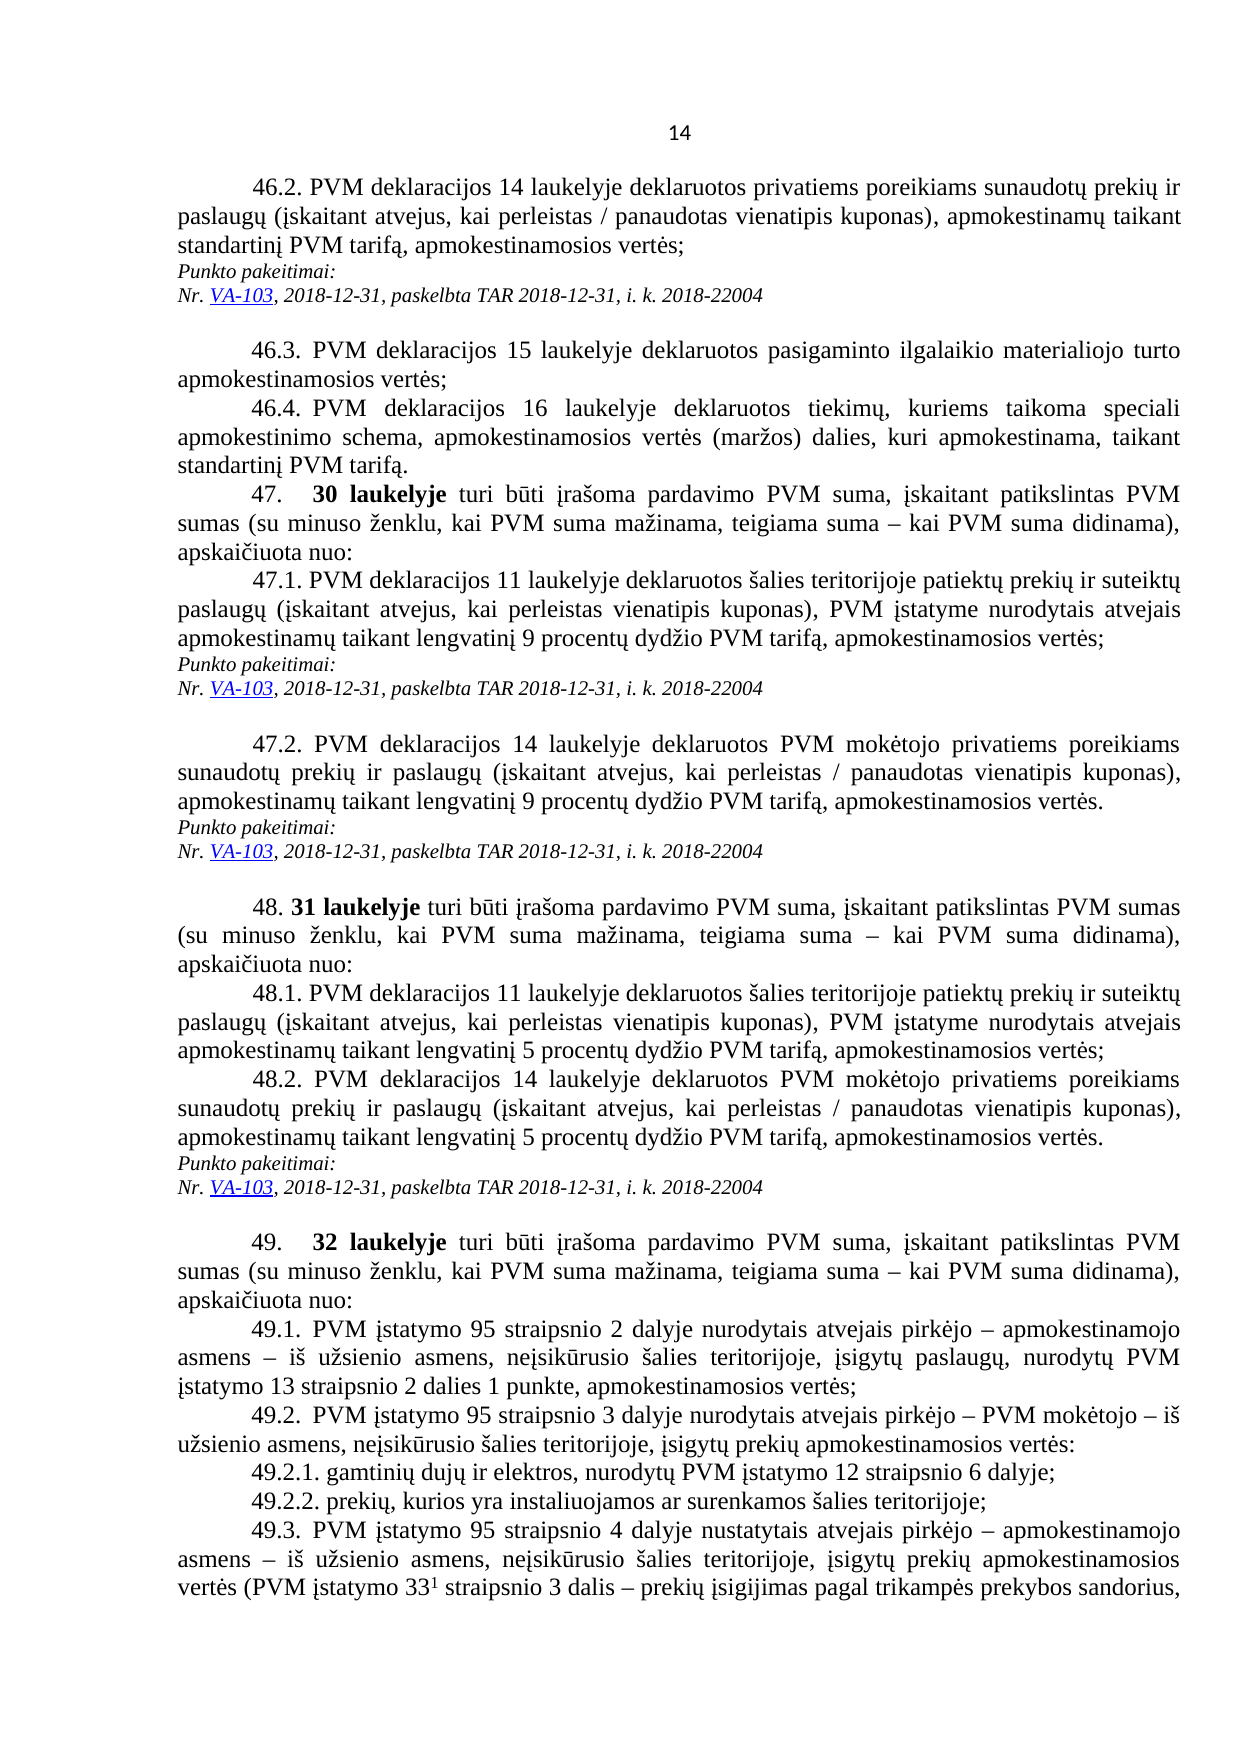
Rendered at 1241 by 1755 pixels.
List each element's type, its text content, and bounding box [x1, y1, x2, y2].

text 48. 31 laukelyje turi būti įrašoma pardavimo PVM suma, įskaitant patikslintas PVM sumas (su minuso ženklu, kai PVM suma mažinama, teigiama suma – kai PVM suma didinama), apskaičiuota nuo: [177, 892, 1181, 978]
text Punkto pakeitimai: [177, 1151, 1181, 1175]
text 49.2.1. gamtinių dujų ir elektros, nurodytų PVM įstatymo 12 straipsnio 6 dalyje; [177, 1457, 1181, 1486]
text 46.2. PVM deklaracijos 14 laukelyje deklaruotos privatiems poreikiams sunaudotų prekių ir paslaugų (įskaitant atvejus, kai perleistas / panaudotas vienatipis kuponas), apmokestinamų taikant standartinį PVM tarifą, apmokestinamosios vertės; [177, 172, 1181, 259]
text 48.2. PVM deklaracijos 14 laukelyje deklaruotos PVM mokėtojo privatiems poreikiams sunaudotų prekių ir paslaugų (įskaitant atvejus, kai perleistas / panaudotas vienatipis kuponas), apmokestinamų taikant lengvatinį 5 procentų dydžio PVM tarifą, apmokestinamosios vertės. [177, 1064, 1181, 1151]
text Nr. VA-103, 2018-12-31, paskelbta TAR 2018-12-31, i. k. 2018-22004 [177, 839, 1181, 863]
text 49.2. PVM įstatymo 95 straipsnio 3 dalyje nurodytais atvejais pirkėjo – PVM mokėtojo – iš užsienio asmens, neįsikūrusio šalies teritorijoje, įsigytų prekių apmokestinamosios vertės: [177, 1400, 1181, 1457]
text 46.4. PVM deklaracijos 16 laukelyje deklaruotos tiekimų, kuriems taikoma speciali apmokestinimo schema, apmokestinamosios vertės (maržos) dalies, kuri apmokestinama, taikant standartinį PVM tarifą. [177, 393, 1181, 479]
text 49. 32 laukelyje turi būti įrašoma pardavimo PVM suma, įskaitant patikslintas PVM sumas (su minuso ženklu, kai PVM suma mažinama, teigiama suma – kai PVM suma didinama), apskaičiuota nuo: [177, 1227, 1181, 1314]
text Nr. VA-103, 2018-12-31, paskelbta TAR 2018-12-31, i. k. 2018-22004 [177, 676, 1181, 700]
text 47.2. PVM deklaracijos 14 laukelyje deklaruotos PVM mokėtojo privatiems poreikiams sunaudotų prekių ir paslaugų (įskaitant atvejus, kai perleistas / panaudotas vienatipis kuponas), apmokestinamų taikant lengvatinį 9 procentų dydžio PVM tarifą, apmokestinamosios vertės. [177, 729, 1181, 815]
text Nr. VA-103, 2018-12-31, paskelbta TAR 2018-12-31, i. k. 2018-22004 [177, 283, 1181, 307]
text 47. 30 laukelyje turi būti įrašoma pardavimo PVM suma, įskaitant patikslintas PVM sumas (su minuso ženklu, kai PVM suma mažinama, teigiama suma – kai PVM suma didinama), apskaičiuota nuo: [177, 479, 1181, 566]
text Nr. VA-103, 2018-12-31, paskelbta TAR 2018-12-31, i. k. 2018-22004 [177, 1175, 1181, 1199]
text 48.1. PVM deklaracijos 11 laukelyje deklaruotos šalies teritorijoje patiektų prekių ir suteiktų paslaugų (įskaitant atvejus, kai perleistas vienatipis kuponas), PVM įstatyme nurodytais atvejais apmokestinamų taikant lengvatinį 5 procentų dydžio PVM tarifą, apmokestinamosios vertės; [177, 978, 1181, 1064]
text 49.3. PVM įstatymo 95 straipsnio 4 dalyje nustatytais atvejais pirkėjo – apmokestinamojo asmens – iš užsienio asmens, neįsikūrusio šalies teritorijoje, įsigytų prekių apmokestinamosios vertės (PVM įstatymo 331 straipsnio 3 dalis – prekių įsigijimas pagal trikampės prekybos sandorius, [177, 1515, 1181, 1601]
text Punkto pakeitimai: [177, 652, 1181, 676]
text 47.1. PVM deklaracijos 11 laukelyje deklaruotos šalies teritorijoje patiektų prekių ir suteiktų paslaugų (įskaitant atvejus, kai perleistas vienatipis kuponas), PVM įstatyme nurodytais atvejais apmokestinamų taikant lengvatinį 9 procentų dydžio PVM tarifą, apmokestinamosios vertės; [177, 566, 1181, 652]
text 46.3. PVM deklaracijos 15 laukelyje deklaruotos pasigaminto ilgalaikio materialiojo turto apmokestinamosios vertės; [177, 336, 1181, 393]
text 49.2.2. prekių, kurios yra instaliuojamos ar surenkamos šalies teritorijoje; [177, 1486, 1181, 1515]
text Punkto pakeitimai: [177, 259, 1181, 283]
text 49.1. PVM įstatymo 95 straipsnio 2 dalyje nurodytais atvejais pirkėjo – apmokestinamojo asmens – iš užsienio asmens, neįsikūrusio šalies teritorijoje, įsigytų paslaugų, nurodytų PVM įstatymo 13 straipsnio 2 dalies 1 punkte, apmokestinamosios vertės; [177, 1314, 1181, 1400]
text Punkto pakeitimai: [177, 815, 1181, 839]
